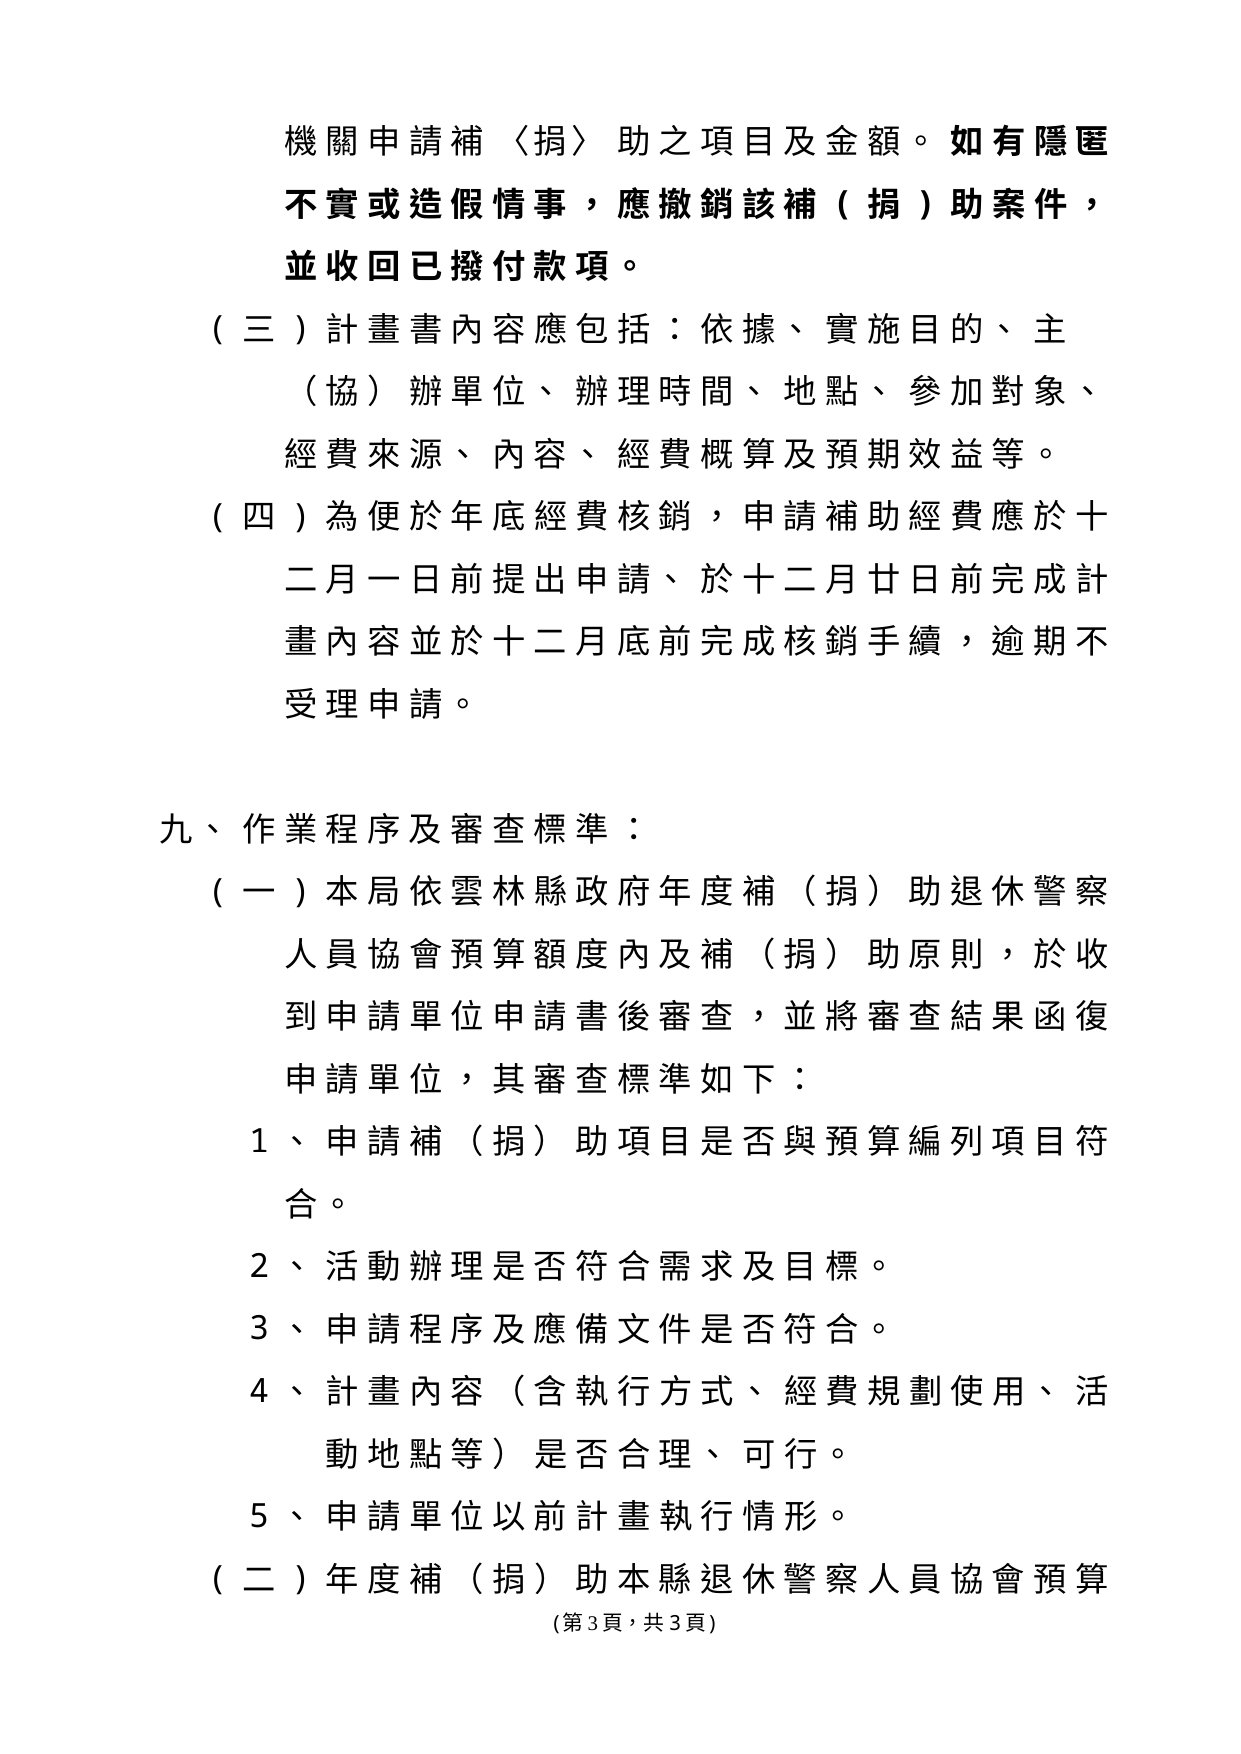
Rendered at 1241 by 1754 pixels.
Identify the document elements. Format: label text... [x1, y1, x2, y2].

text 九、作業程序及審查標準： [155, 785, 1113, 847]
text 4、計畫內容（含執行方式、經費規劃使用、活動地點等）是否合理、可行。 [231, 1347, 1113, 1472]
text (一)本局依雲林縣政府年度補（捐）助退休警察人員協會預算額度內及補（捐）助原則，於收到申請單位申請書後審查，並將審查結果函復申請單位，其審查標準如下： [180, 847, 1113, 1097]
text 機關申請補〈捐〉助之項目及金額。如有隱匿不實或造假情事，應撤銷該補(捐)助案件，並收回已撥付款項。 [180, 97, 1113, 285]
text 1、申請補（捐）助項目是否與預算編列項目符合。 [231, 1097, 1113, 1222]
text 2、活動辦理是否符合需求及目標。 [231, 1222, 1113, 1285]
text (三)計畫書內容應包括：依據、實施目的、主（協）辦單位、辦理時間、地點、參加對象、經費來源、內容、經費概算及預期效益等。 [180, 285, 1113, 472]
text 3、申請程序及應備文件是否符合。 [231, 1285, 1113, 1347]
text 5、申請單位以前計畫執行情形。 [231, 1472, 1113, 1535]
text (二)年度補（捐）助本縣退休警察人員協會預算 [180, 1535, 1113, 1597]
text (四)為便於年底經費核銷，申請補助經費應於十二月一日前提出申請、於十二月廿日前完成計畫內容並於十二月底前完成核銷手續，逾期不受理申請。 [180, 472, 1113, 722]
